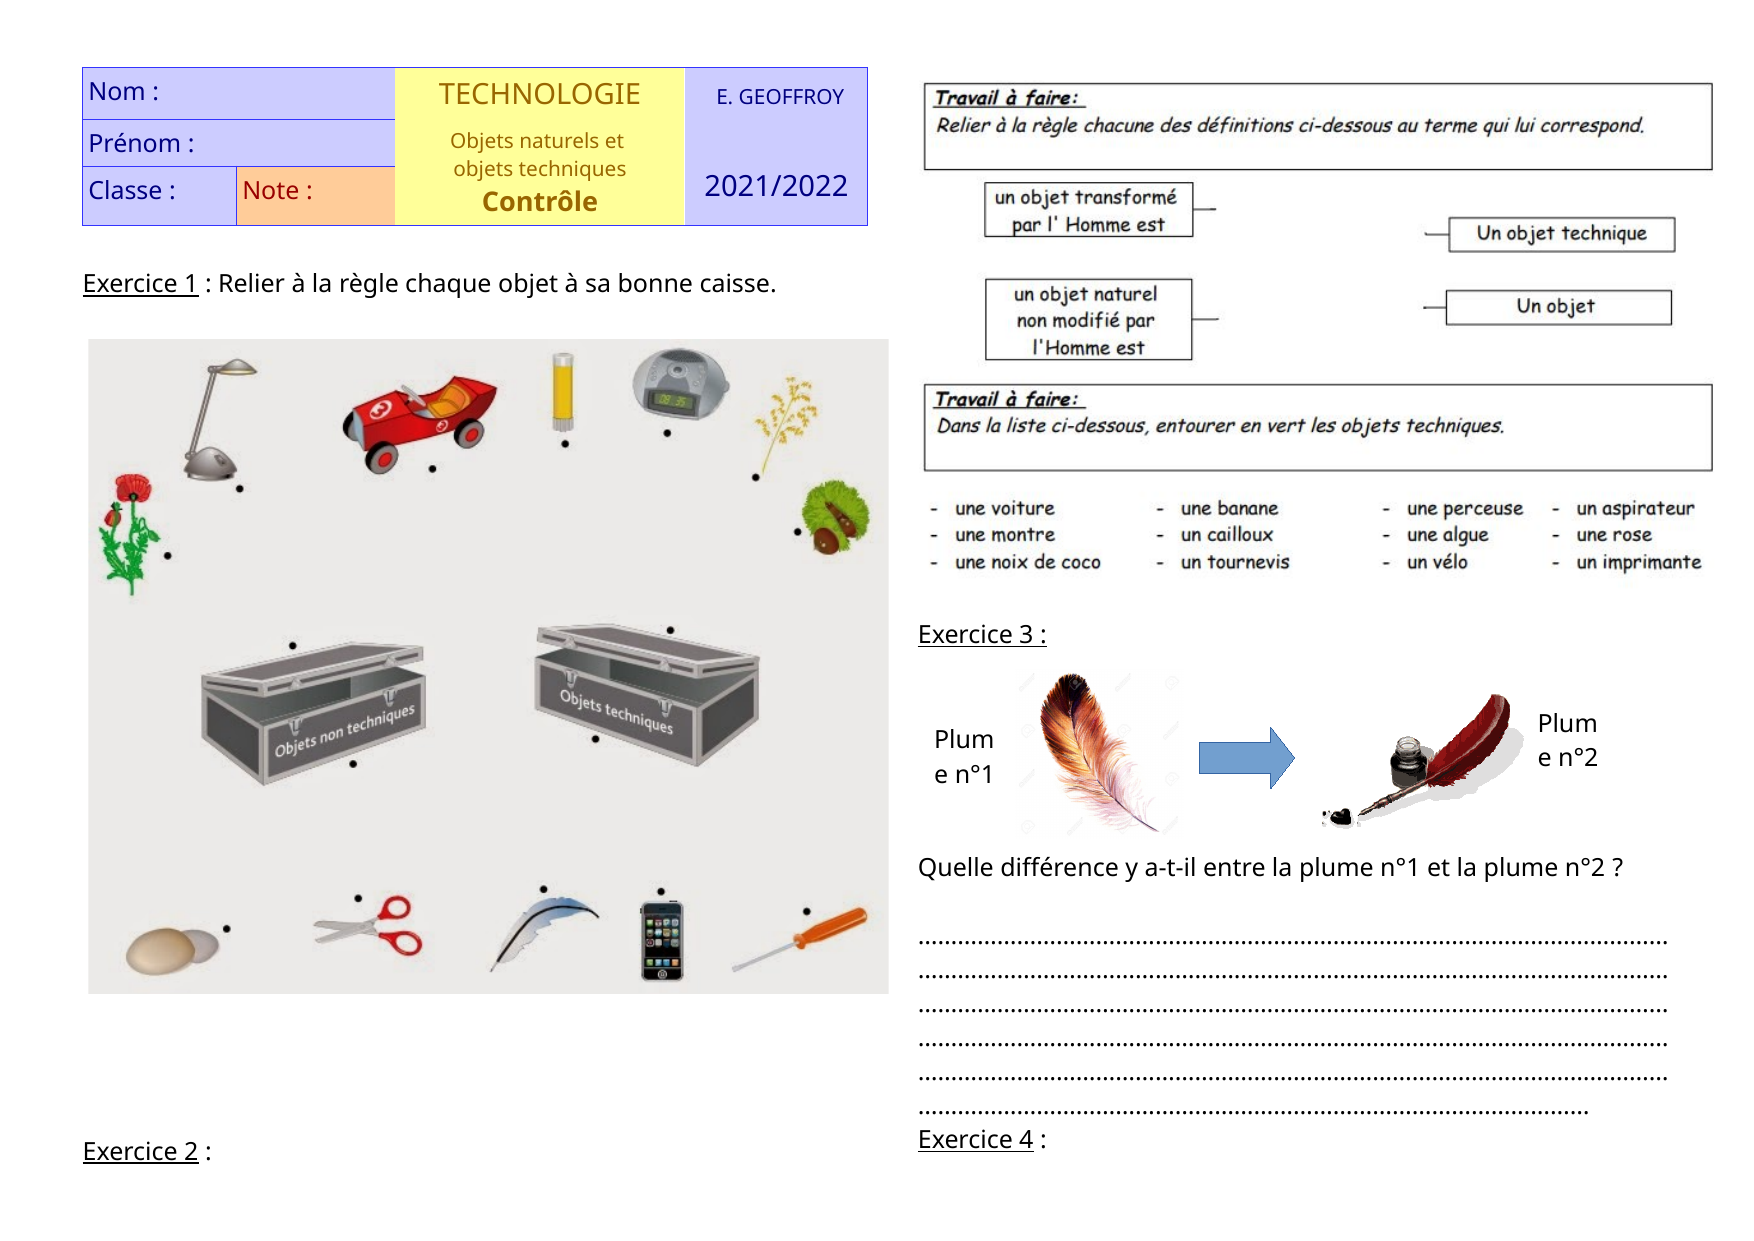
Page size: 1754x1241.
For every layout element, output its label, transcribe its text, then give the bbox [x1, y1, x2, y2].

text Quelle différence y a-t-il entre la plume n°1 et la plume n°2 ? [918, 849, 1683, 883]
table_header TECHNOLOGIE [395, 68, 684, 119]
table_cell Prénom : [83, 120, 395, 166]
table_cell Objets naturels et objets techniques Contrôle [395, 119, 684, 225]
table_header Nom : [83, 68, 395, 119]
table_cell 2021/2022 [685, 119, 867, 225]
picture [910, 71, 1725, 590]
text Exercice 4 : [918, 1122, 1683, 1156]
table_cell Note : [237, 167, 395, 225]
table_cell Classe : [83, 167, 236, 225]
text Exercice 3 : [918, 617, 1683, 651]
text …………………………………………………………………………………………………………………………………………………………………………………………………………………………………………………………………………………………………………………………………………………………………………………………………………………………………………………………………………………………………………………………………………………………………………………………………………………… [918, 917, 1683, 1122]
text Exercice 1 : Relier à la règle chaque objet à sa bonne caisse. [82, 266, 883, 300]
text Exercice 2 : [82, 1133, 883, 1167]
picture [1014, 669, 1184, 839]
table_header E. GEOFFROY [685, 68, 867, 119]
picture [1316, 691, 1525, 831]
picture [88, 339, 889, 994]
